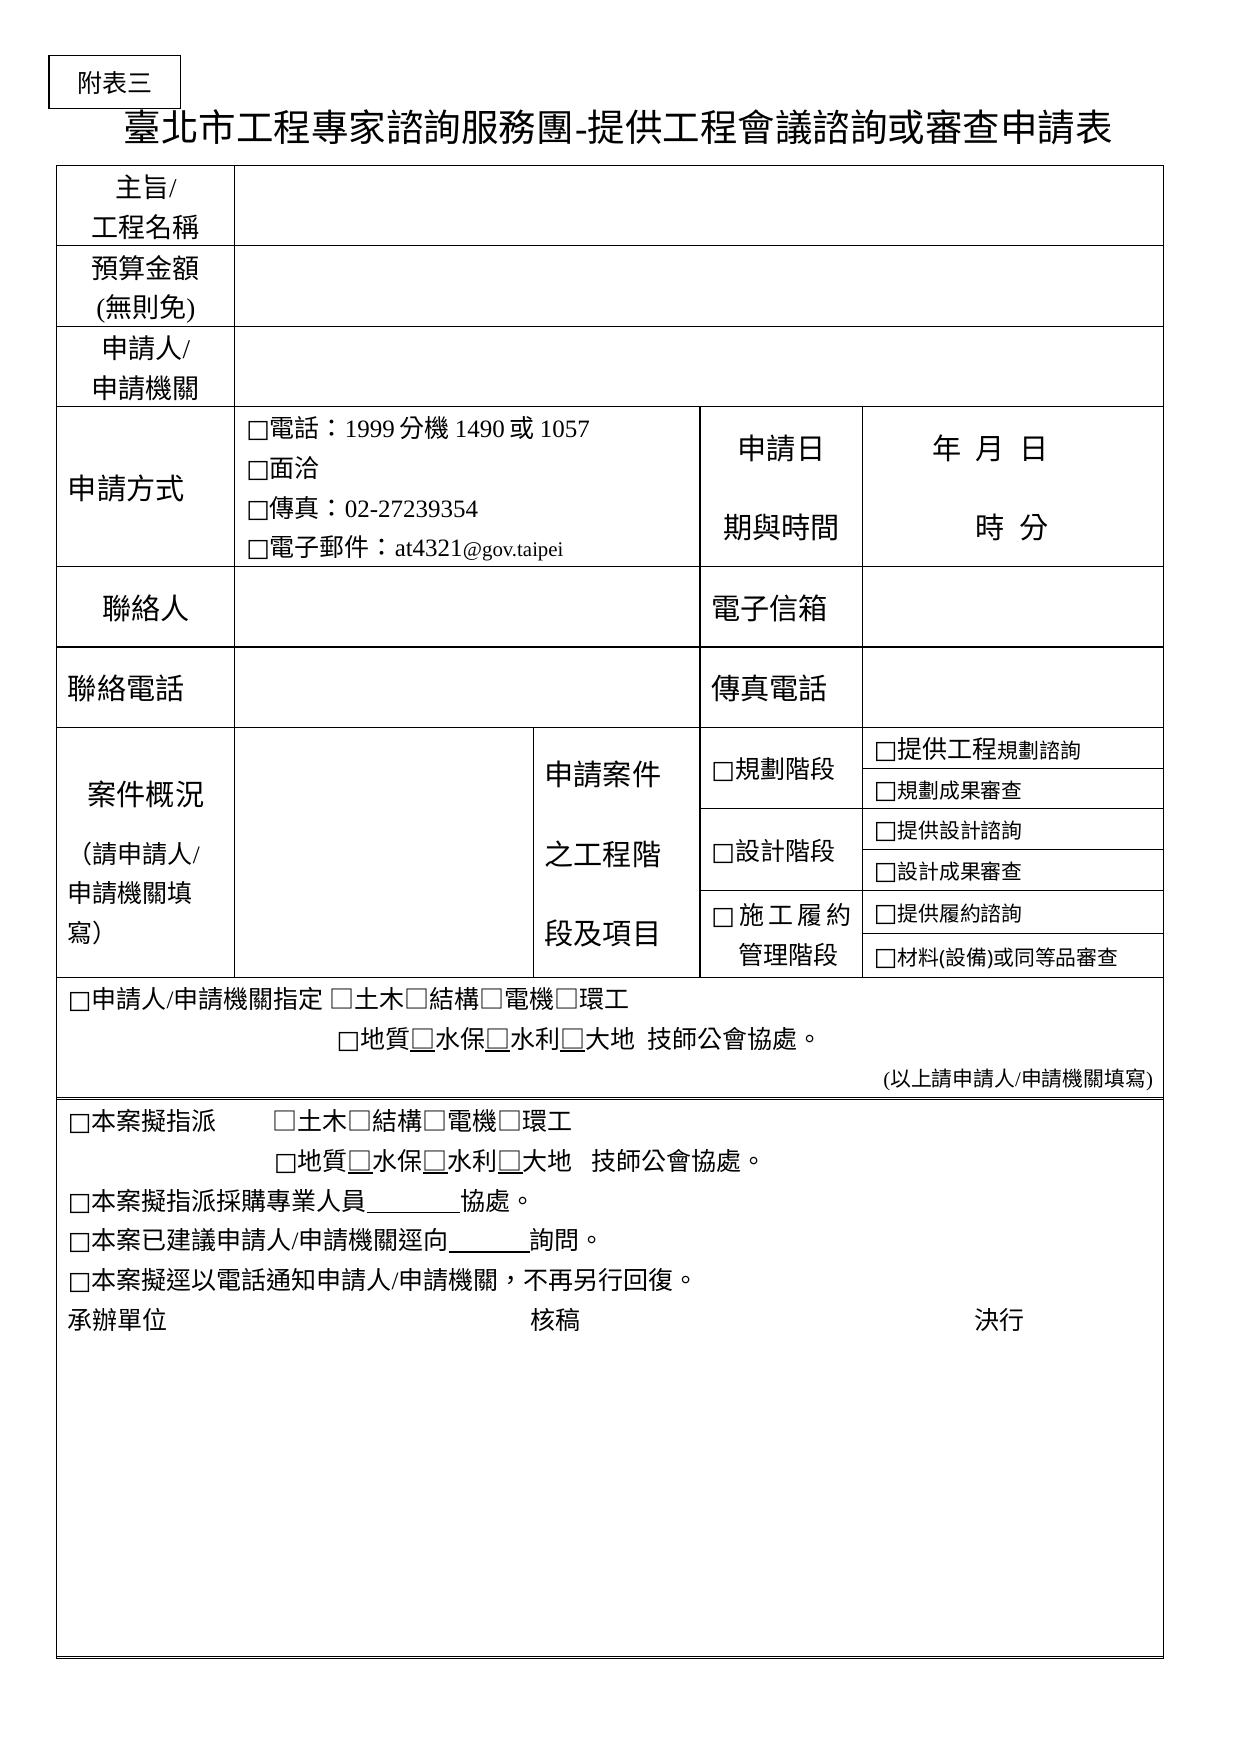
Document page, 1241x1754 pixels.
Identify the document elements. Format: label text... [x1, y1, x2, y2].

table_cell □本案擬指派 □土木□結構□電機□環工 □地質□水保□水利□大地 技師公會協處。 □本案擬指派採購專業人員 協處。 □本案已建議申請人/申請機關逕向 詢問。 □本案擬逕以電話通知申請人/申請機關，不再另行回復。 承辦單位 核稿 決行 [57, 1100, 1163, 1656]
table_cell 年 月 日 時 分 [863, 407, 1163, 566]
table_cell [863, 648, 1163, 727]
table_cell □規劃成果審查 [863, 769, 1163, 808]
table_cell 申請人/ 申請機關 [57, 327, 234, 406]
table_cell [863, 567, 1163, 646]
table_cell [235, 648, 699, 727]
table_cell □提供設計諮詢 [863, 809, 1163, 849]
table_cell □施工履約管理階段 [701, 891, 862, 977]
table_cell □提供工程規劃諮詢 [863, 728, 1163, 767]
table_cell 申請方式 [57, 407, 234, 566]
table_cell □設計成果審查 [863, 850, 1163, 890]
table_cell □規劃階段 [701, 728, 862, 808]
table_cell □材料(設備)或同等品審查 [863, 934, 1163, 977]
table_cell □申請人/申請機關指定 □土木□結構□電機□環工 □地質□水保□水利□大地 技師公會協處。 (以上請申請人/申請機關填寫) [57, 978, 1163, 1097]
table_cell [235, 728, 533, 977]
table_cell 預算金額 (無則免) [57, 246, 234, 326]
table_cell □電話：1999分機1490或1057 □面洽 □傳真：02-27239354 □電子郵件：at4321@gov.taipei [235, 407, 699, 566]
table_cell 聯絡電話 [57, 648, 234, 727]
table_cell 申請案件之工程階段及項目 [534, 728, 699, 977]
text 附表三 [65, 64, 165, 100]
table_cell 傳真電話 [701, 648, 862, 727]
table_cell [235, 327, 1163, 406]
table_cell □設計階段 [701, 809, 862, 890]
table_cell 聯絡人 [57, 567, 234, 646]
table_cell [235, 567, 699, 646]
table_cell □提供履約諮詢 [863, 891, 1163, 933]
table_cell [235, 246, 1163, 326]
table_cell 案件概況 （請申請人/申請機關填寫） [57, 728, 234, 977]
table_cell 電子信箱 [701, 567, 862, 646]
table_cell 申請日 期與時間 [701, 407, 862, 566]
table_header [235, 166, 1163, 245]
text 臺北市工程專家諮詢服務團-提供工程會議諮詢或審查申請表 [124, 86, 1113, 165]
table_header 主旨/ 工程名稱 [57, 166, 234, 245]
